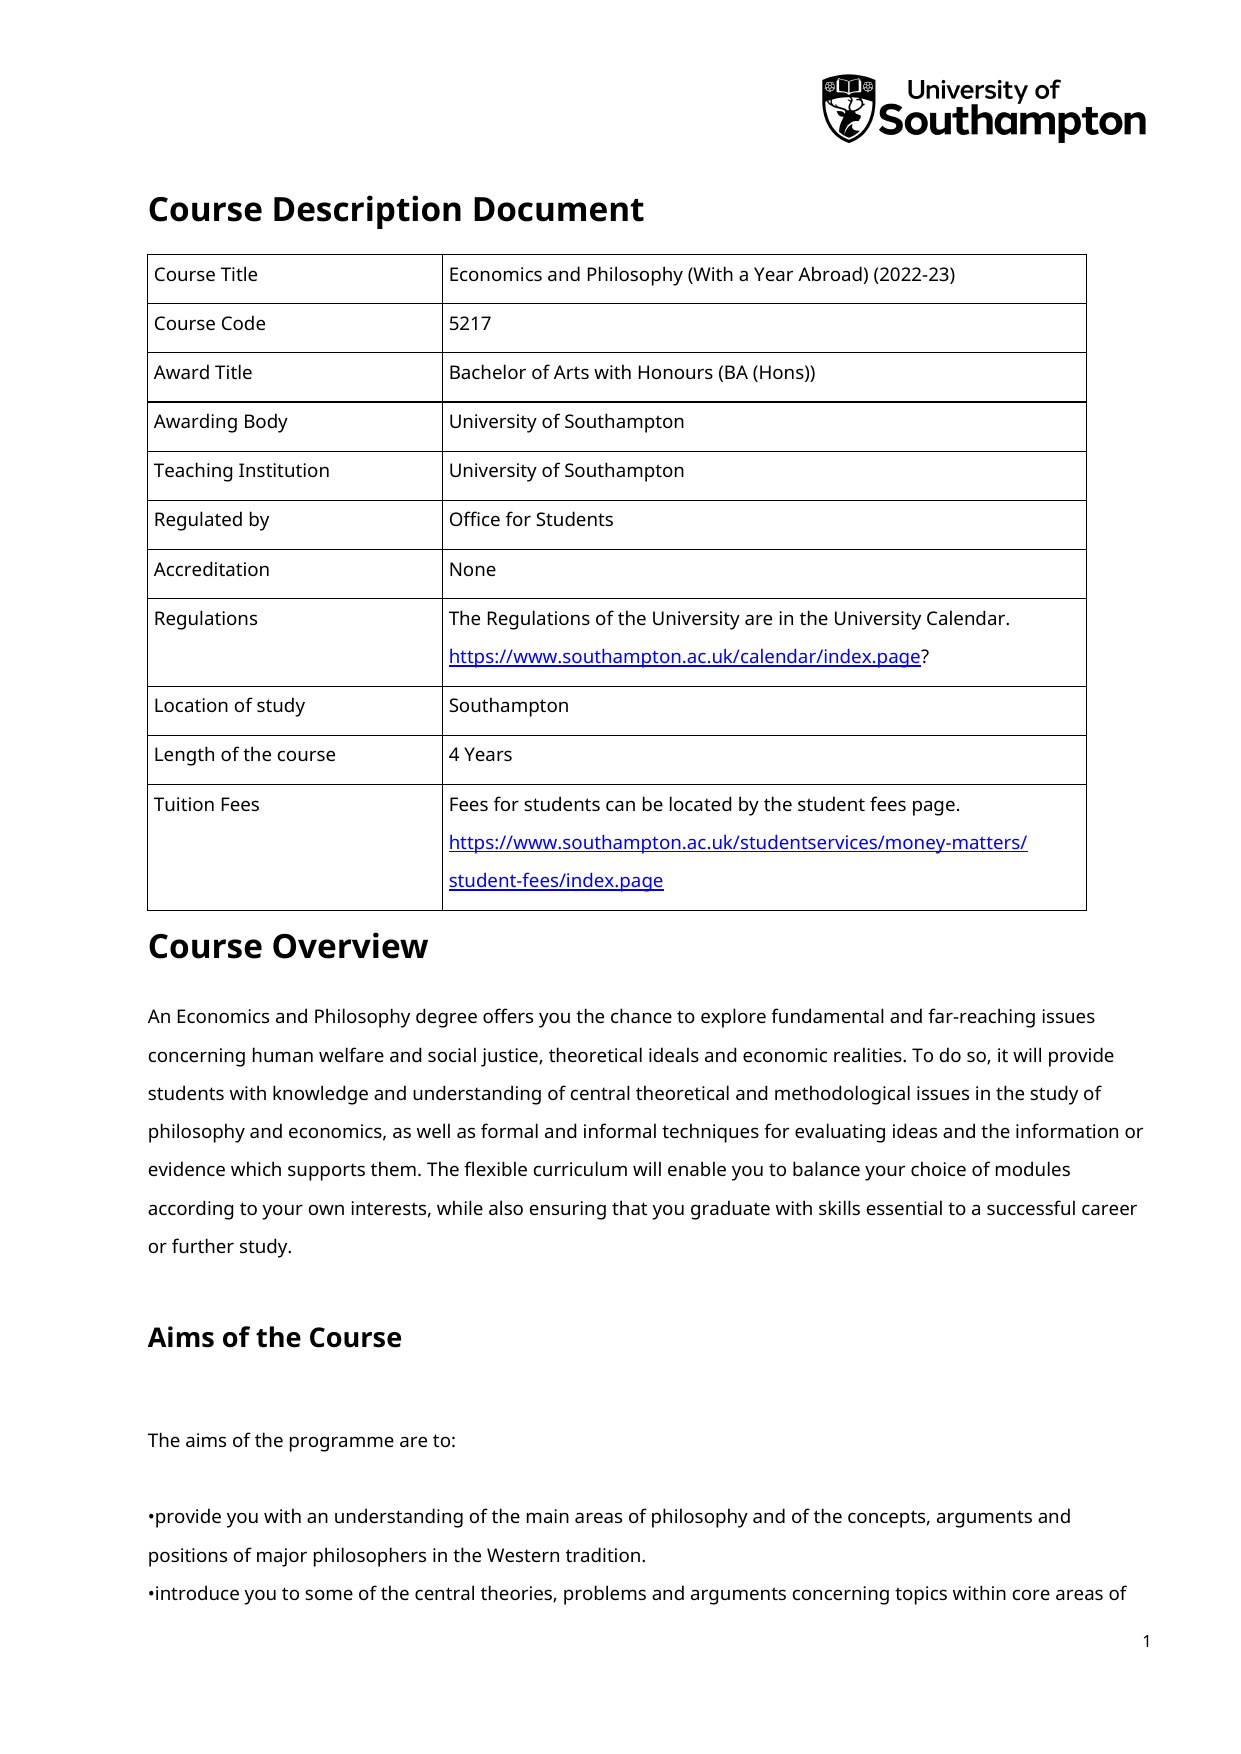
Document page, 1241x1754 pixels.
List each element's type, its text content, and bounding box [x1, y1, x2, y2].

table_cell The Regulations of the University are in the University Calendar. https://www.southampton.ac.uk/calendar/index.page? [443, 599, 1086, 686]
table_cell Regulated by [148, 501, 442, 549]
table_header Economics and Philosophy (With a Year Abroad) (2022-23) [443, 255, 1086, 303]
table_cell Regulations [148, 599, 442, 686]
table_cell University of Southampton [443, 403, 1086, 451]
table_cell Accreditation [148, 550, 442, 598]
table_cell Southampton [443, 687, 1086, 735]
table_cell Teaching Institution [148, 452, 442, 500]
table_cell Length of the course [148, 736, 442, 784]
table_cell Awarding Body [148, 403, 442, 451]
table_cell Award Title [148, 353, 442, 401]
table_cell Office for Students [443, 501, 1086, 549]
table_cell Fees for students can be located by the student fees page. https://www.southampton.ac.uk/studentservices/money-matters/student-fees/index.page [443, 785, 1086, 909]
table_cell 4 Years [443, 736, 1086, 784]
table_cell University of Southampton [443, 452, 1086, 500]
table_cell Location of study [148, 687, 442, 735]
table_cell Course Code [148, 304, 442, 352]
text An Economics and Philosophy degree offers you the chance to explore fundamental and far-reaching issues concerning human welfare and social justice, theoretical ideals and economic realities. To do so, it will provide students with knowledge and understanding of central theoretical and methodological issues in the study of philosophy and economics, as well as formal and informal techniques for evaluating ideas and the information or evidence which supports them. The flexible curriculum will enable you to balance your choice of modules according to your own interests, while also ensuring that you graduate with skills essential to a successful career or further study. [148, 1004, 1145, 1258]
subtitle Course Description Document [148, 186, 1152, 231]
table_cell Bachelor of Arts with Honours (BA (Hons)) [443, 353, 1086, 401]
table_header Course Title [148, 255, 442, 303]
subtitle Course Overview [148, 923, 1152, 968]
table_cell Tuition Fees [148, 785, 442, 909]
table_cell None [443, 550, 1086, 598]
text The aims of the programme are to: •provide you with an understanding of the main areas of philosophy and of the concepts, arguments and positions of major philosophers in the Western tradition. •introduce you to some of the central theories, problems and arguments concerning topics within core areas of [148, 1427, 1152, 1606]
table_cell 5217 [443, 304, 1086, 352]
subtitle Aims of the Course [148, 1318, 1152, 1355]
